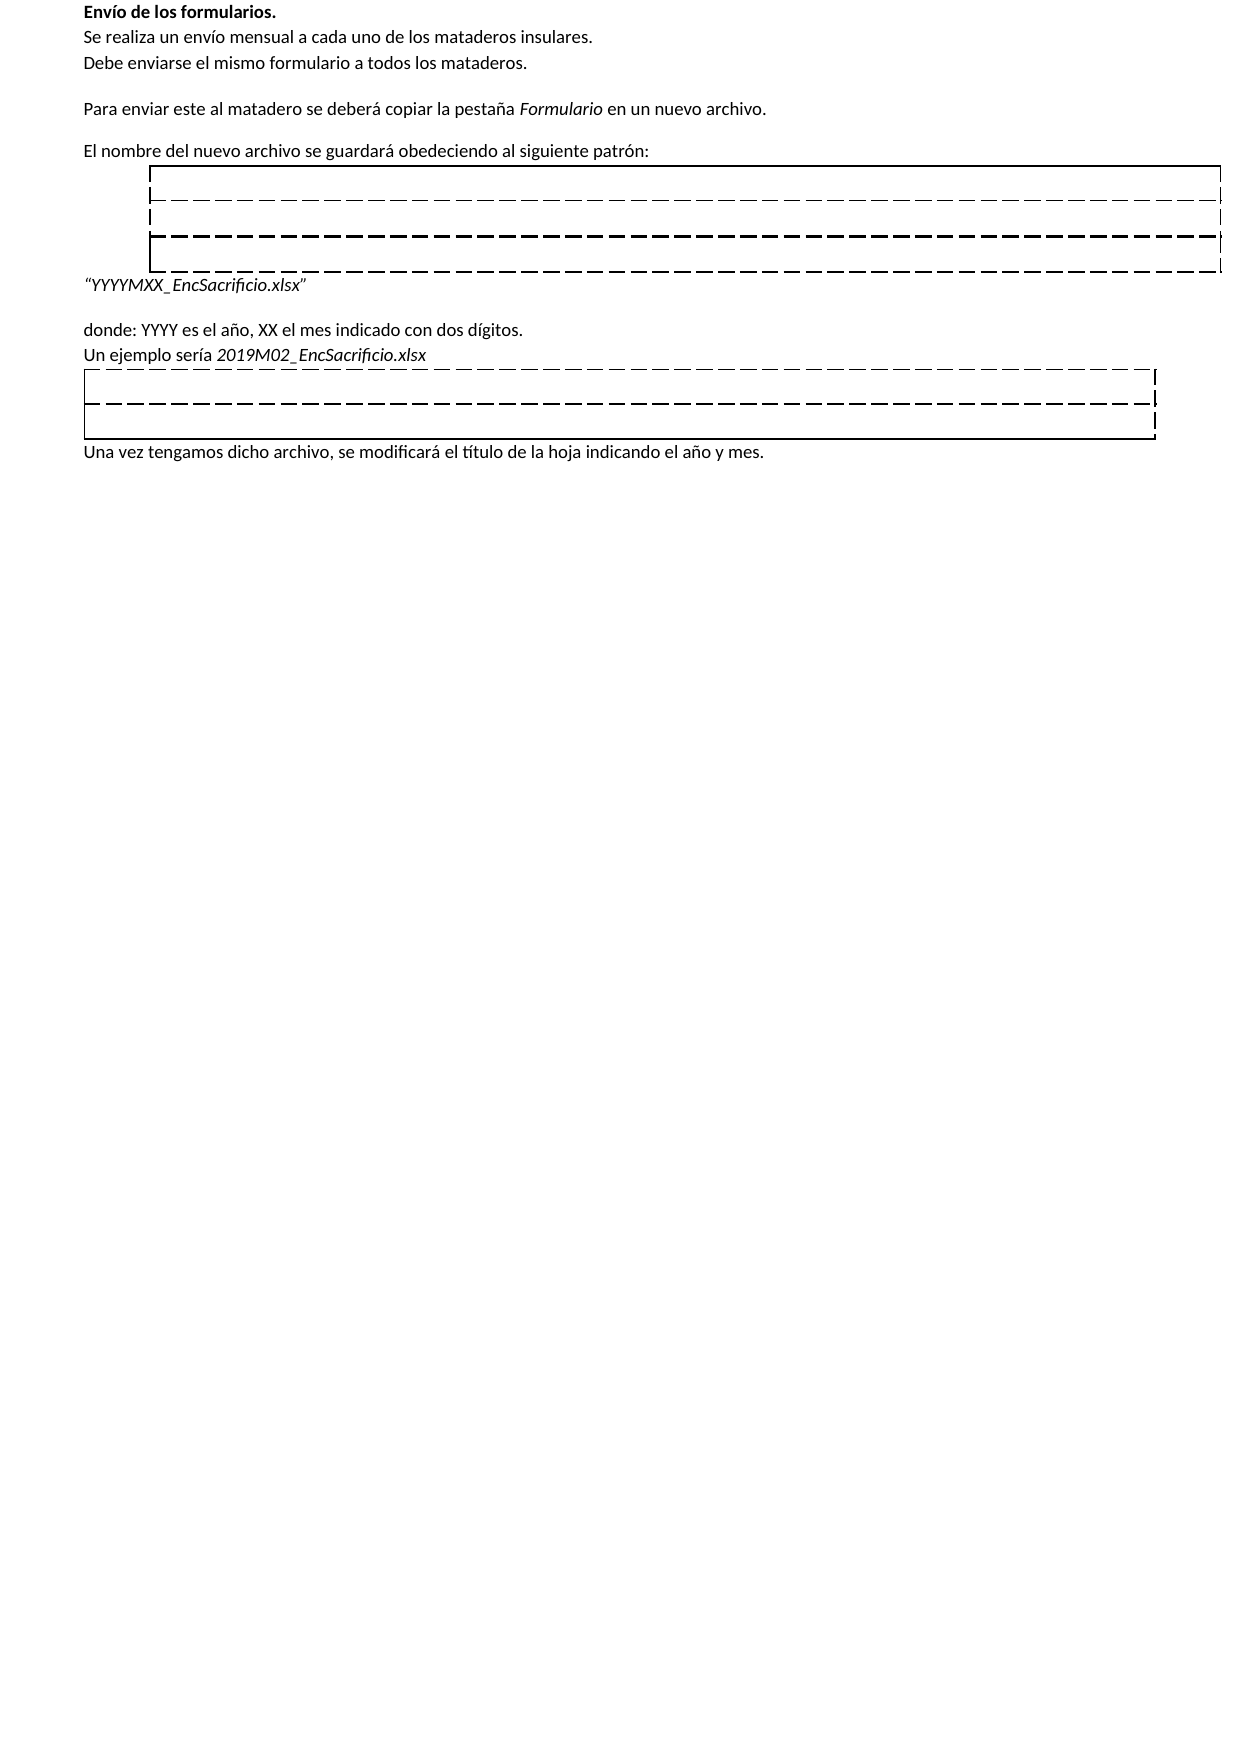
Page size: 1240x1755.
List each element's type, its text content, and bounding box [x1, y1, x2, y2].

text Para enviar este al matadero se deberá copiar la pestaña Formulario en un nuevo archivo. [83, 97, 1089, 120]
table_cell [150, 200, 1220, 235]
text El nombre del nuevo archivo se guardará obedeciendo al siguiente patrón: [83, 139, 1089, 162]
table_header [150, 167, 1220, 200]
text Un ejemplo sería 2019M02_EncSacrificio.xlsx [83, 343, 1089, 366]
text donde: YYYY es el año, XX el mes indicado con dos dígitos. [83, 318, 1089, 341]
text Una vez tengamos dicho archivo, se modificará el título de la hoja indicando el año y mes. [83, 440, 1089, 463]
text Debe enviarse el mismo formulario a todos los mataderos. [83, 51, 1089, 74]
table_header [85, 369, 1155, 403]
text “YYYYMXX_EncSacrificio.xlsx” [83, 273, 1089, 296]
text Se realiza un envío mensual a cada uno de los mataderos insulares. [83, 25, 1089, 48]
text Envío de los formularios. [84, 1, 1089, 23]
table_header [151, 236, 1220, 271]
table_cell [85, 403, 1155, 438]
